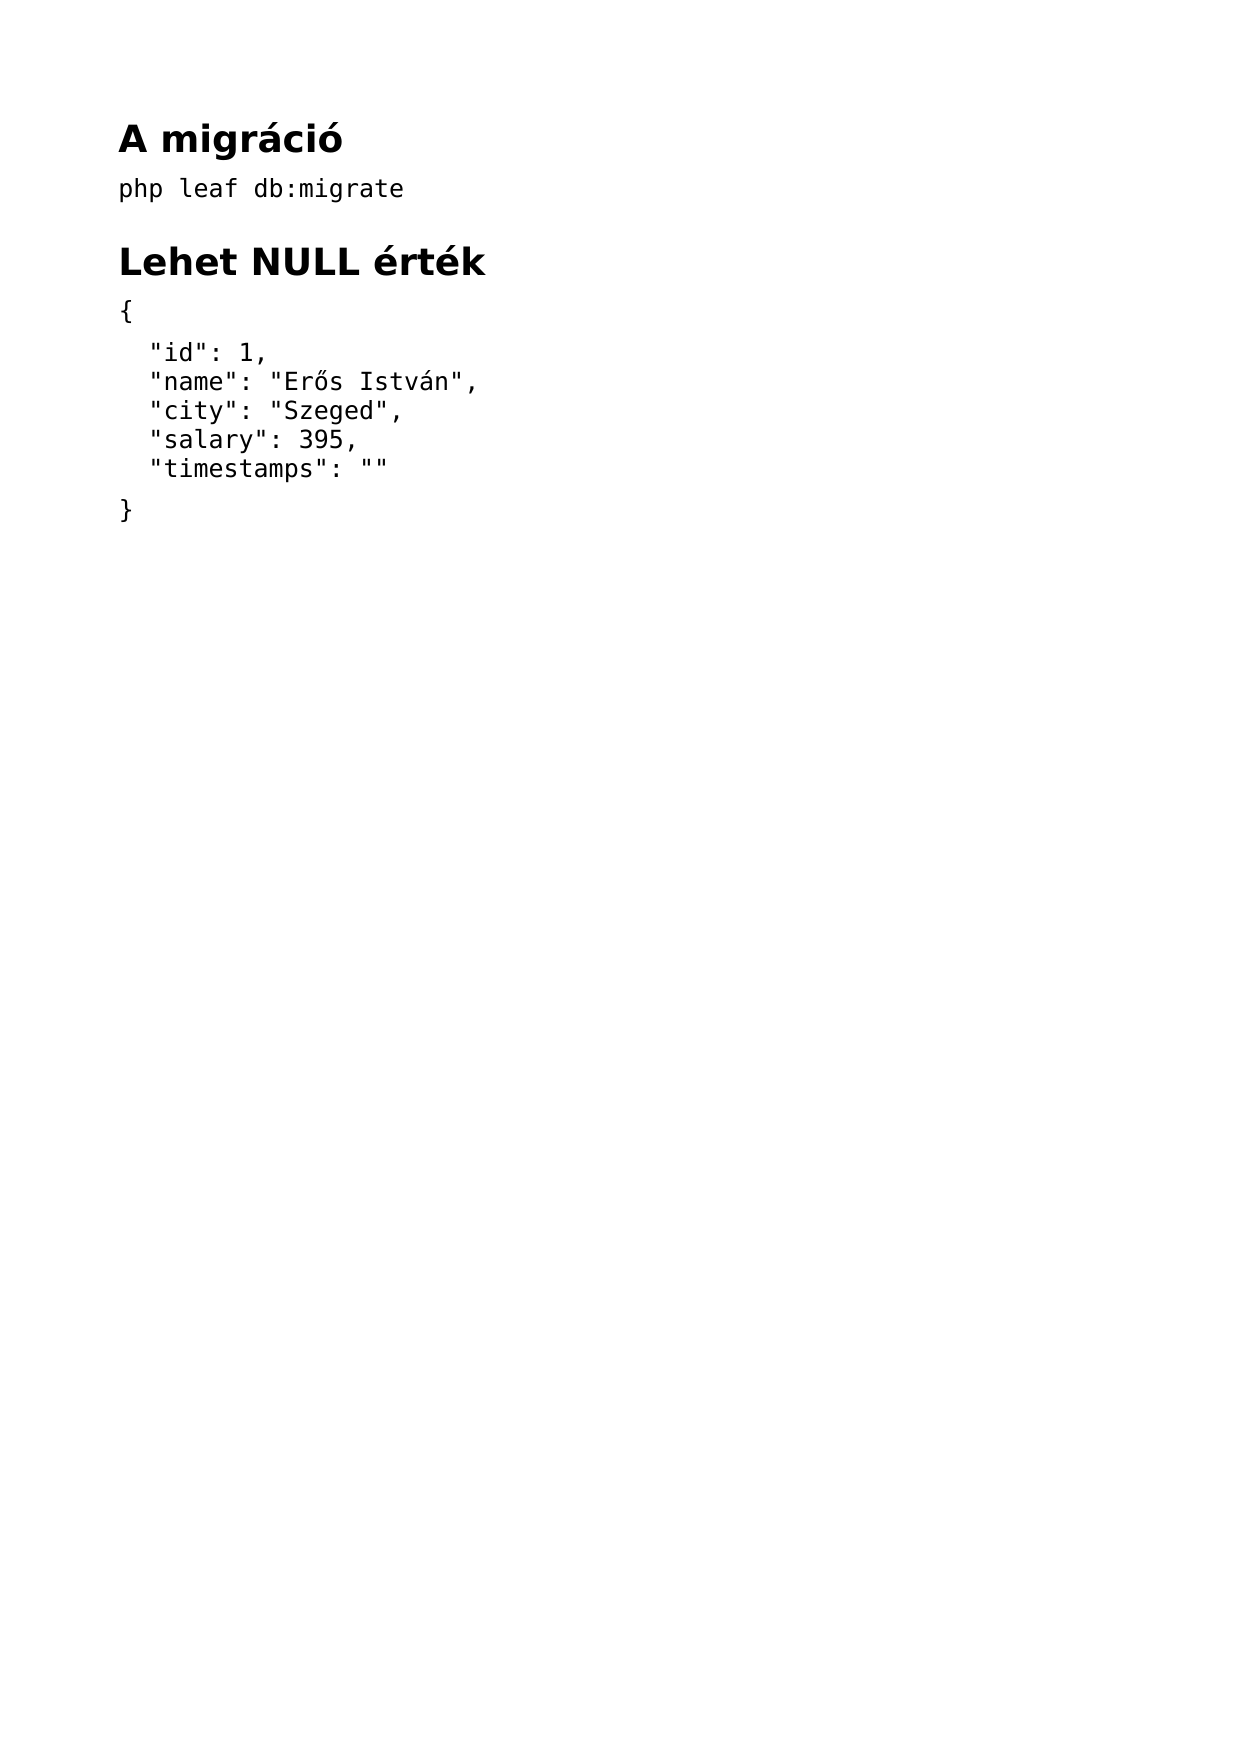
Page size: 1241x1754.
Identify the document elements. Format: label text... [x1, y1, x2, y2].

subtitle A migráció [118, 118, 1122, 162]
text { [118, 296, 1122, 326]
text "id": 1, "name": "Erős István", "city": "Szeged", "salary": 395, "timestamps": "" [118, 338, 1122, 484]
subtitle Lehet NULL érték [118, 240, 1122, 284]
text } [118, 496, 1122, 525]
text php leaf db:migrate [118, 174, 1122, 203]
